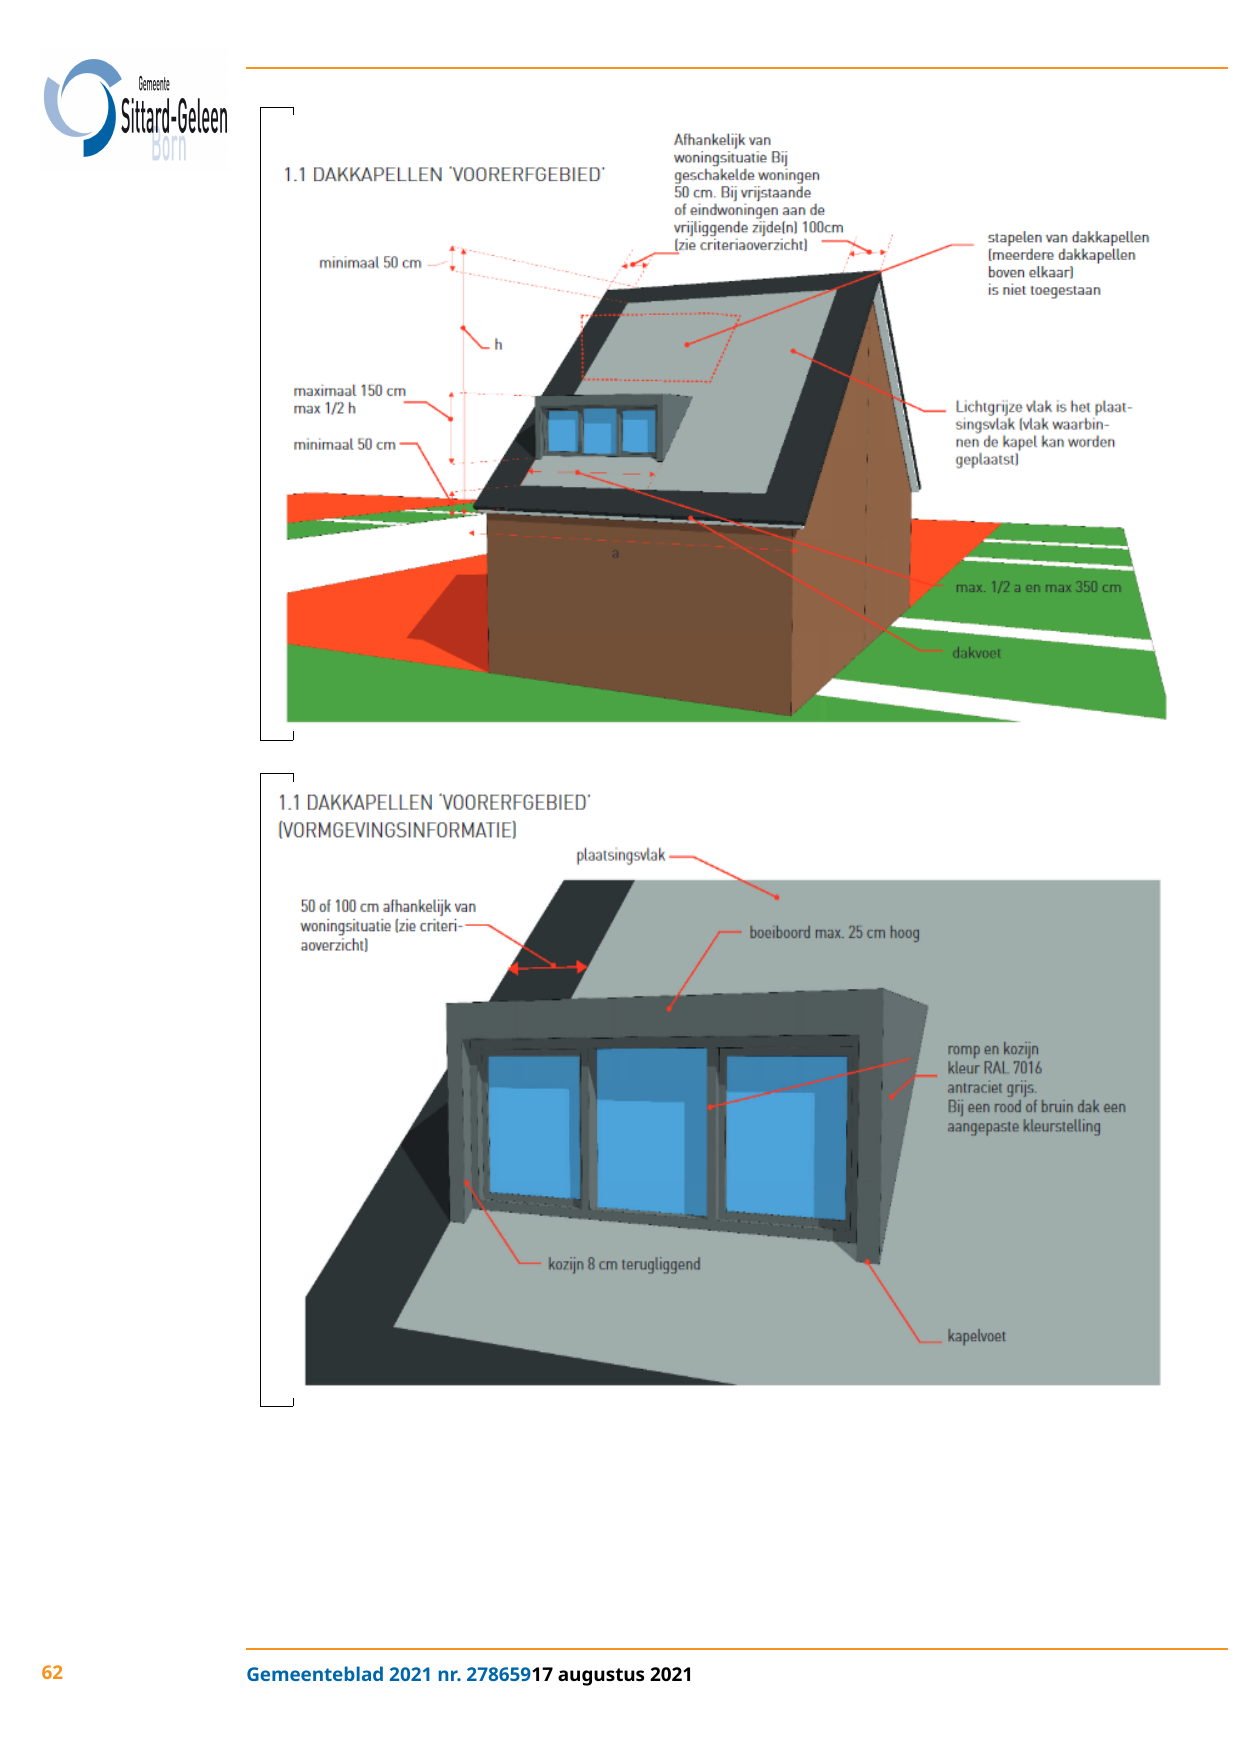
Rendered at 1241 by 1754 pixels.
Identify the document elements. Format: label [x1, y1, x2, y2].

picture [268, 115, 1173, 731]
picture [268, 782, 1173, 1398]
picture [41, 47, 231, 172]
